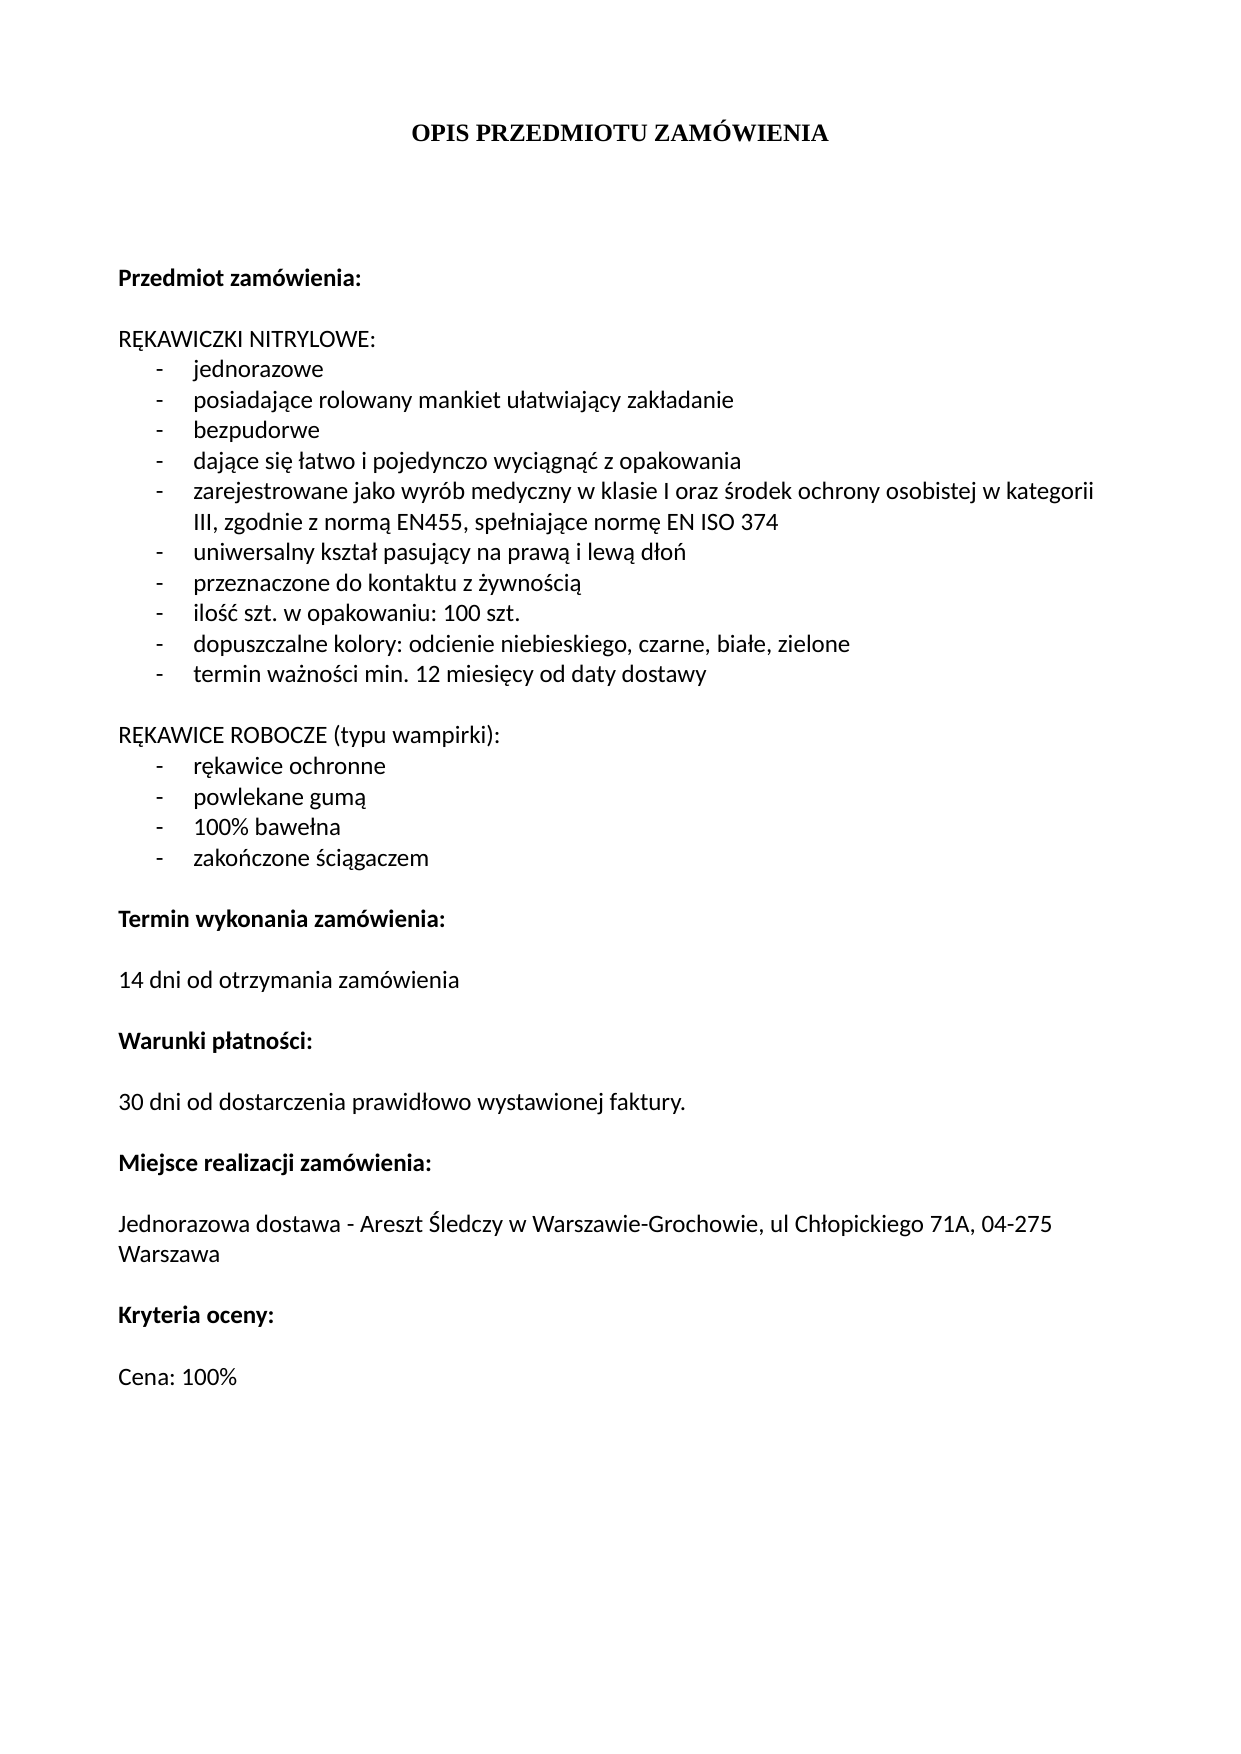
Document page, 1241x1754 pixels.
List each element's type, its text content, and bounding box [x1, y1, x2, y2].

text Miejsce realizacji zamówienia: [118, 1147, 1122, 1177]
list ilość szt. w opakowaniu: 100 szt. [156, 598, 1122, 628]
text 14 dni od otrzymania zamówienia [118, 964, 1122, 994]
text Termin wykonania zamówienia: [118, 903, 1122, 933]
list termin ważności min. 12 miesięcy od daty dostawy [156, 659, 1122, 689]
text Warunki płatności: [118, 1025, 1122, 1055]
text RĘKAWICZKI NITRYLOWE: [118, 323, 1122, 353]
list zakończone ściągaczem [156, 842, 1122, 872]
list uniwersalny kształ pasujący na prawą i lewą dłoń [156, 537, 1122, 567]
list jednorazowe [156, 353, 1122, 384]
list posiadające rolowany mankiet ułatwiający zakładanie [156, 384, 1122, 414]
text Cena: 100% [118, 1361, 1122, 1391]
list rękawice ochronne [156, 750, 1122, 781]
list powlekane gumą [156, 781, 1122, 811]
text OPIS PRZEDMIOTU ZAMÓWIENIA [118, 118, 1122, 147]
text Przedmiot zamówienia: [118, 262, 1122, 292]
text RĘKAWICE ROBOCZE (typu wampirki): [118, 720, 1122, 750]
list dające się łatwo i pojedynczo wyciągnąć z opakowania [156, 445, 1122, 476]
list zarejestrowane jako wyrób medyczny w klasie I oraz środek ochrony osobistej w kategorii III, zgodnie z normą EN455, spełniające normę EN ISO 374 [156, 476, 1122, 537]
list dopuszczalne kolory: odcienie niebieskiego, czarne, białe, zielone [156, 628, 1122, 659]
text Kryteria oceny: [118, 1299, 1122, 1330]
list przeznaczone do kontaktu z żywnością [156, 567, 1122, 598]
text Jednorazowa dostawa - Areszt Śledczy w Warszawie-Grochowie, ul Chłopickiego 71A, 04-275 Warszawa [118, 1208, 1122, 1269]
text 30 dni od dostarczenia prawidłowo wystawionej faktury. [118, 1086, 1122, 1116]
list bezpudorwe [156, 414, 1122, 445]
list 100% bawełna [156, 811, 1122, 842]
